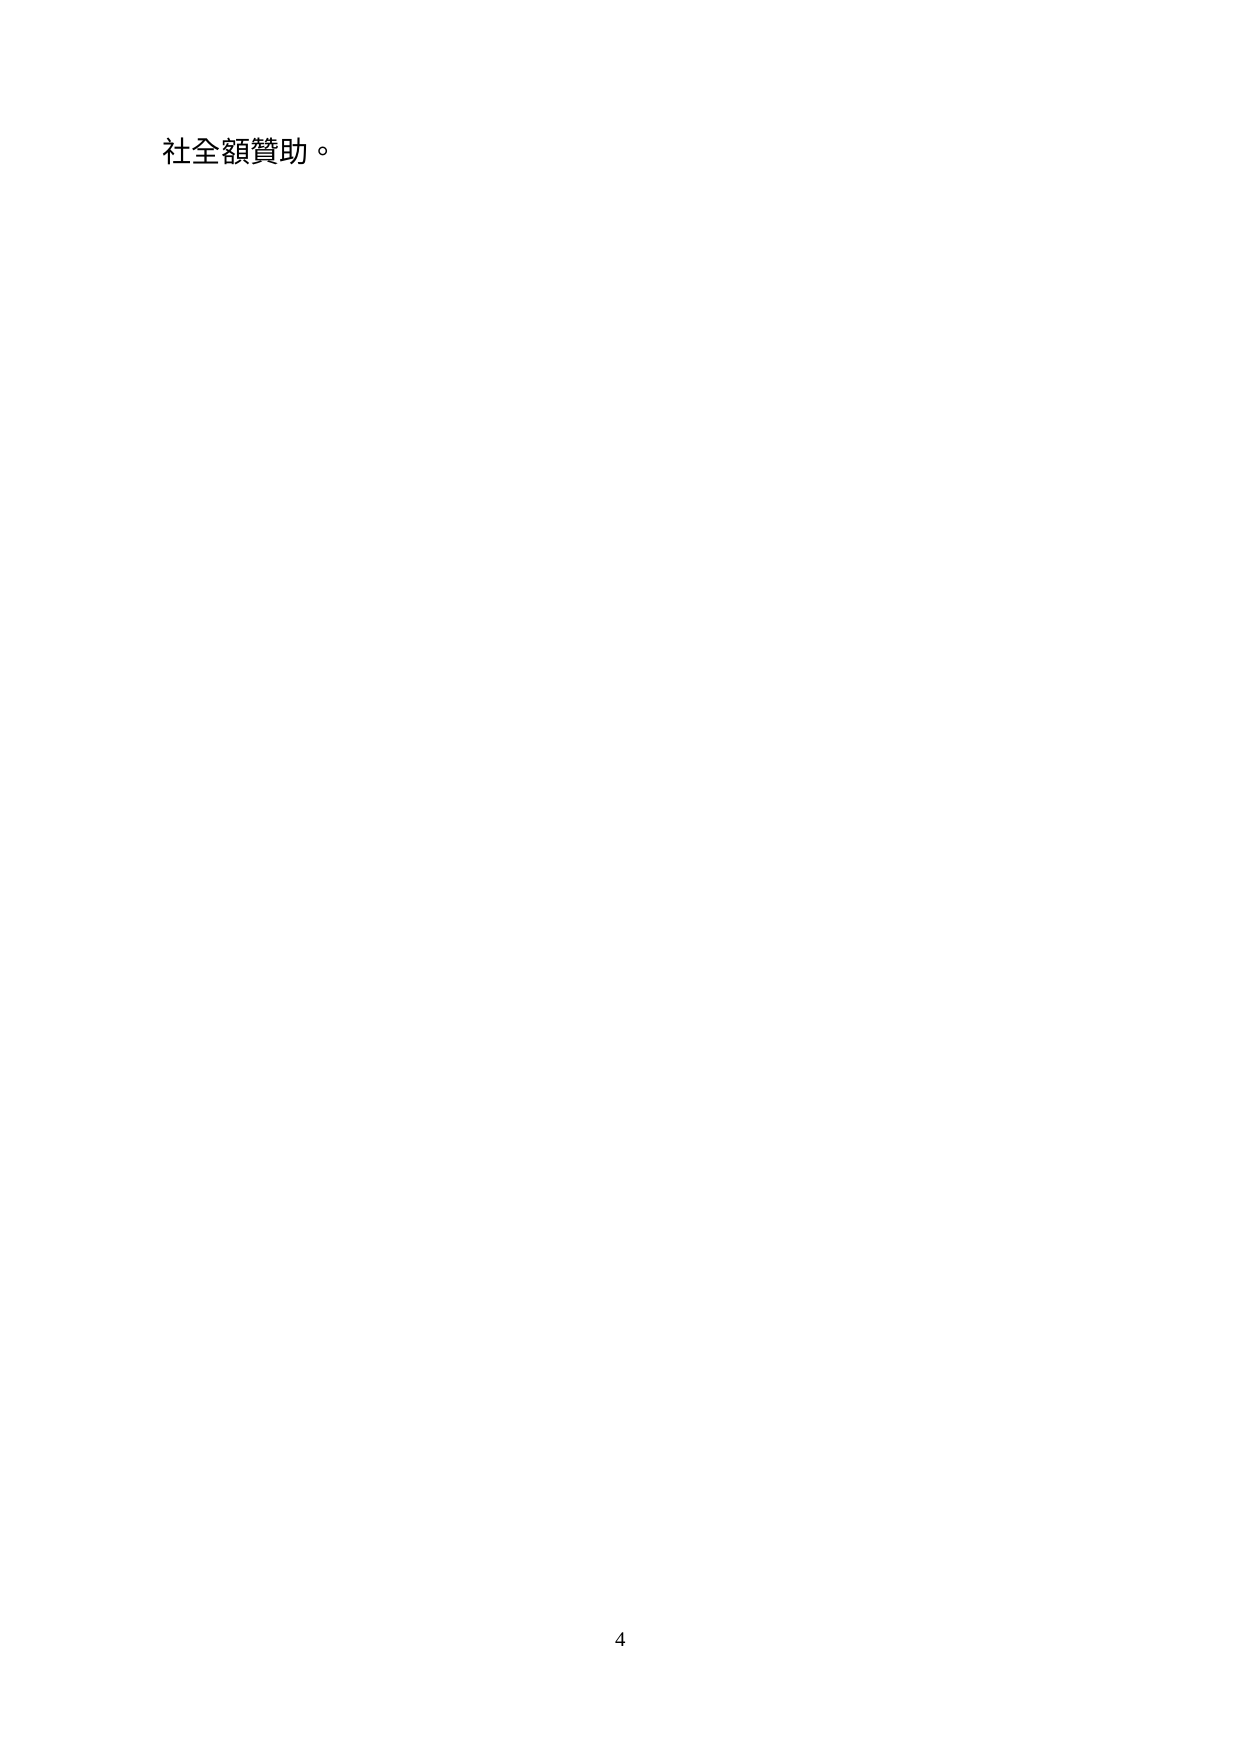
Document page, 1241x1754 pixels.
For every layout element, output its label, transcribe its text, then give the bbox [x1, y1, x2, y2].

text 社全額贊助。 [103, 108, 1137, 170]
